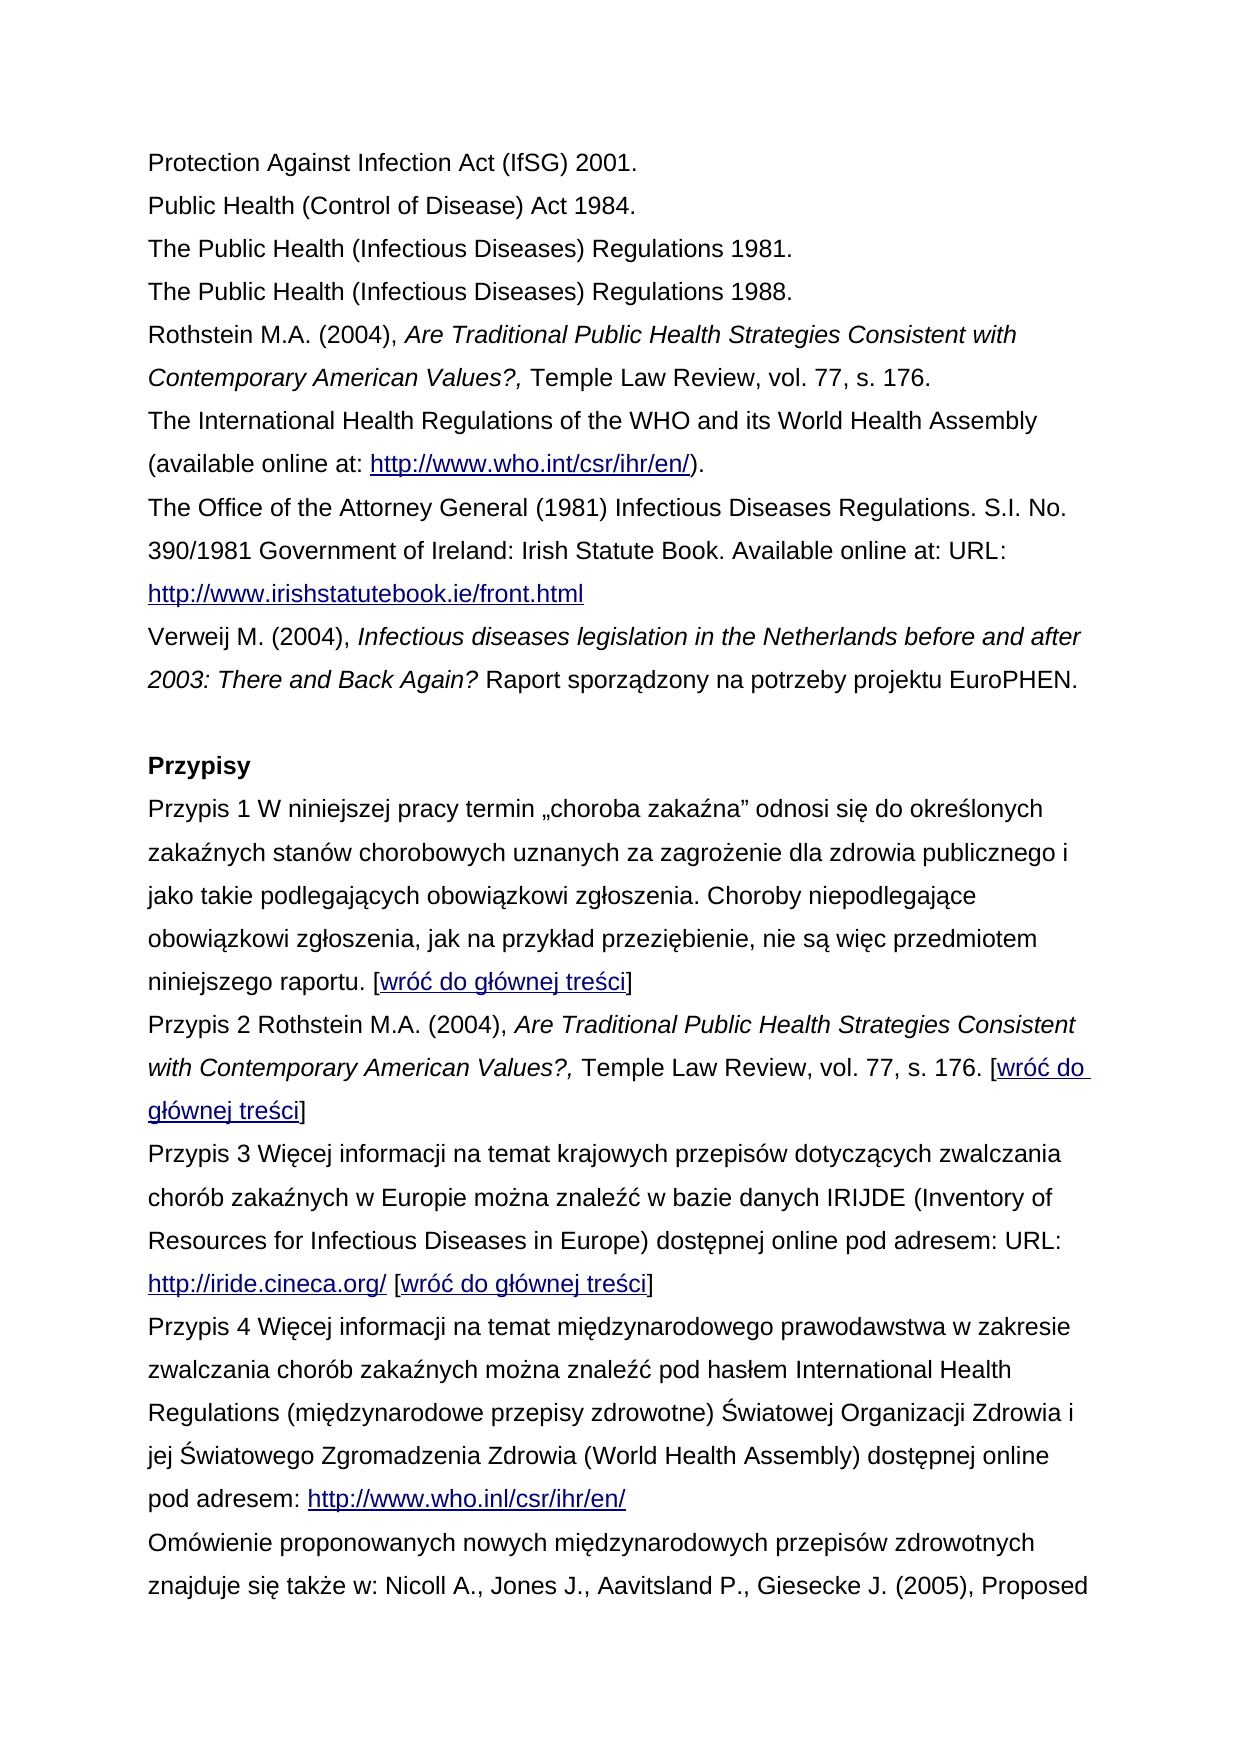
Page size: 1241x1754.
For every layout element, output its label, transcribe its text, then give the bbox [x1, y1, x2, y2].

text Protection Against Infection Act (IfSG) 2001. [148, 148, 1093, 176]
text The Public Health (Infectious Diseases) Regulations 1981. [148, 234, 1093, 263]
text Rothstein M.A. (2004), Are Traditional Public Health Strategies Consistent with Contemporary American Values?, Temple Law Review, vol. 77, s. 176. [148, 320, 1093, 392]
text Public Health (Control of Disease) Act 1984. [148, 191, 1093, 219]
text The International Health Regulations of the WHO and its World Health Assembly (available online at: http://www.who.int/csr/ihr/en/). [148, 406, 1093, 478]
text Przypis 1 W niniejszej pracy termin „choroba zakaźna” odnosi się do określonych zakaźnych stanów chorobowych uznanych za zagrożenie dla zdrowia publicznego i jako takie podlegających obowiązkowi zgłoszenia. Choroby niepodlegające obowiązkowi zgłoszenia, jak na przykład przeziębienie, nie są więc przedmiotem niniejszego raportu. [wróć do głównej treści] [148, 794, 1093, 996]
text Omówienie proponowanych nowych międzynarodowych przepisów zdrowotnych znajduje się także w: Nicoll A., Jones J., Aavitsland P., Giesecke J. (2005), Proposed [148, 1528, 1093, 1599]
text Przypis 4 Więcej informacji na temat międzynarodowego prawodawstwa w zakresie zwalczania chorób zakaźnych można znaleźć pod hasłem International Health Regulations (międzynarodowe przepisy zdrowotne) Światowej Organizacji Zdrowia i jej Światowego Zgromadzenia Zdrowia (World Health Assembly) dostępnej online pod adresem: http://www.who.inl/csr/ihr/en/ [148, 1312, 1093, 1513]
text Przypis 2 Rothstein M.A. (2004), Are Traditional Public Health Strategies Consistent with Contemporary American Values?, Temple Law Review, vol. 77, s. 176. [wróć do głównej treści] [148, 1010, 1093, 1125]
subtitle Przypisy [148, 751, 1093, 780]
text The Office of the Attorney General (1981) Infectious Diseases Regulations. S.I. No. 390/1981 Government of Ireland: Irish Statute Book. Available online at: URL: http://www.irishstatutebook.ie/front.html [148, 493, 1093, 608]
text The Public Health (Infectious Diseases) Regulations 1988. [148, 277, 1093, 306]
text Przypis 3 Więcej informacji na temat krajowych przepisów dotyczących zwalczania chorób zakaźnych w Europie można znaleźć w bazie danych IRIJDE (Inventory of Resources for Infectious Diseases in Europe) dostępnej online pod adresem: URL: http://iride.cineca.org/ [wróć do głównej treści] [148, 1139, 1093, 1298]
text Verweij M. (2004), Infectious diseases legislation in the Netherlands before and after 2003: There and Back Again? Raport sporządzony na potrzeby projektu EuroPHEN. [148, 622, 1093, 694]
